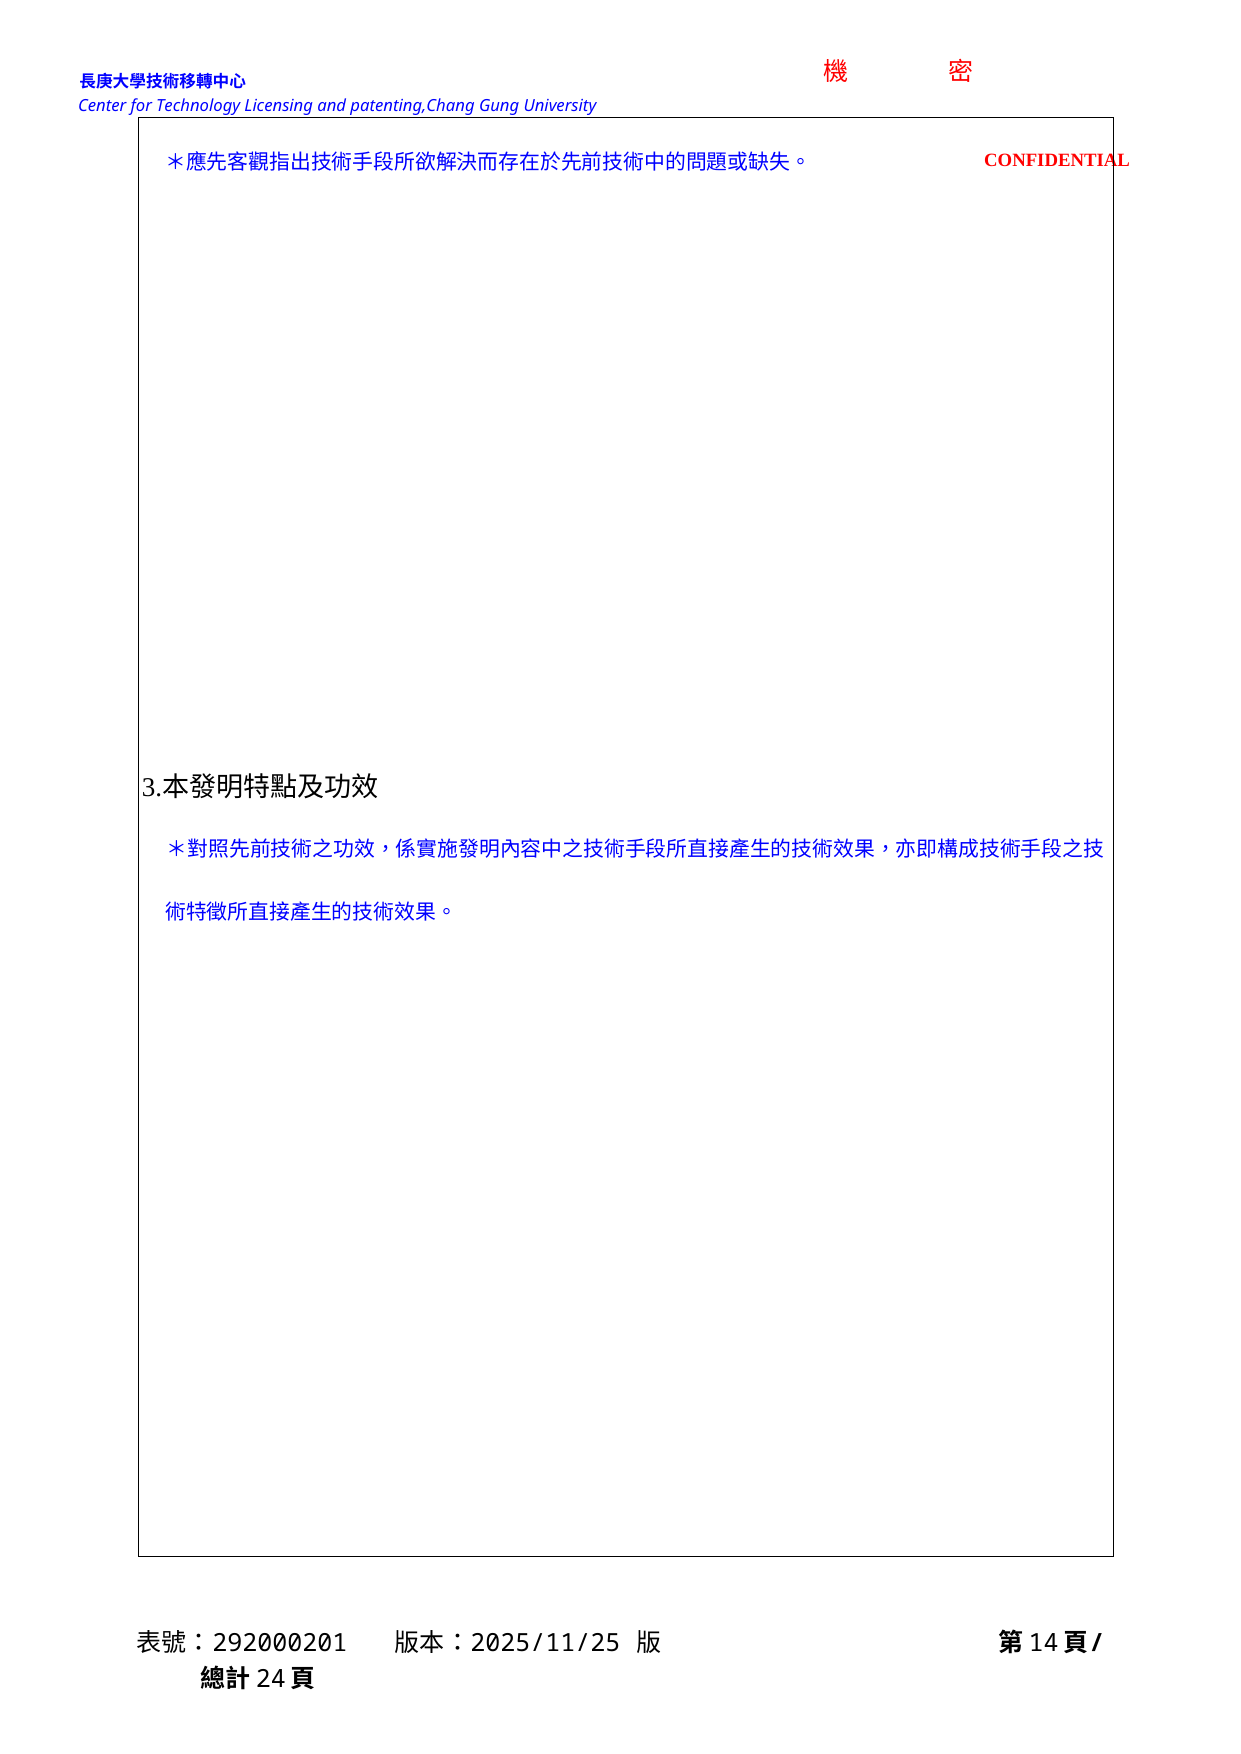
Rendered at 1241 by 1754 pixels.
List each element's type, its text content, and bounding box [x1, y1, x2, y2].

table_cell 1.發明或創作之目的 2.本發明與先前相關技術之差異敘述 ＊應先客觀指出技術手段所欲解決而存在於先前技術中的問題或缺失。 3.本發明特點及功效 ＊對照先前技術之功效，係實施發明內容中之技術手段所直接產生的技術效果，亦即構成技術手段之技術特徵所直接產生的技術效果。 4.本發明所欲解決之問題 5.技術內容 6.實施方式 ＊實施方式：應就所認為實施發明的較佳方式或具體實施例予以記載，以呈現解決問題所採用的技術手段。 (如有圖示，應搭配圖式說明實施方式) 7.若有圖式時，請簡單解說【無圖示時則不填】 ＊圖的部分至少有半張A4大小，並標示編號，請將每一張圖以最佳狀態列印於A4紙上 8.若有化學式，請揭示最能顯示發明特徵的化學式【無化學式時則不填】 [139, 118, 1113, 1556]
